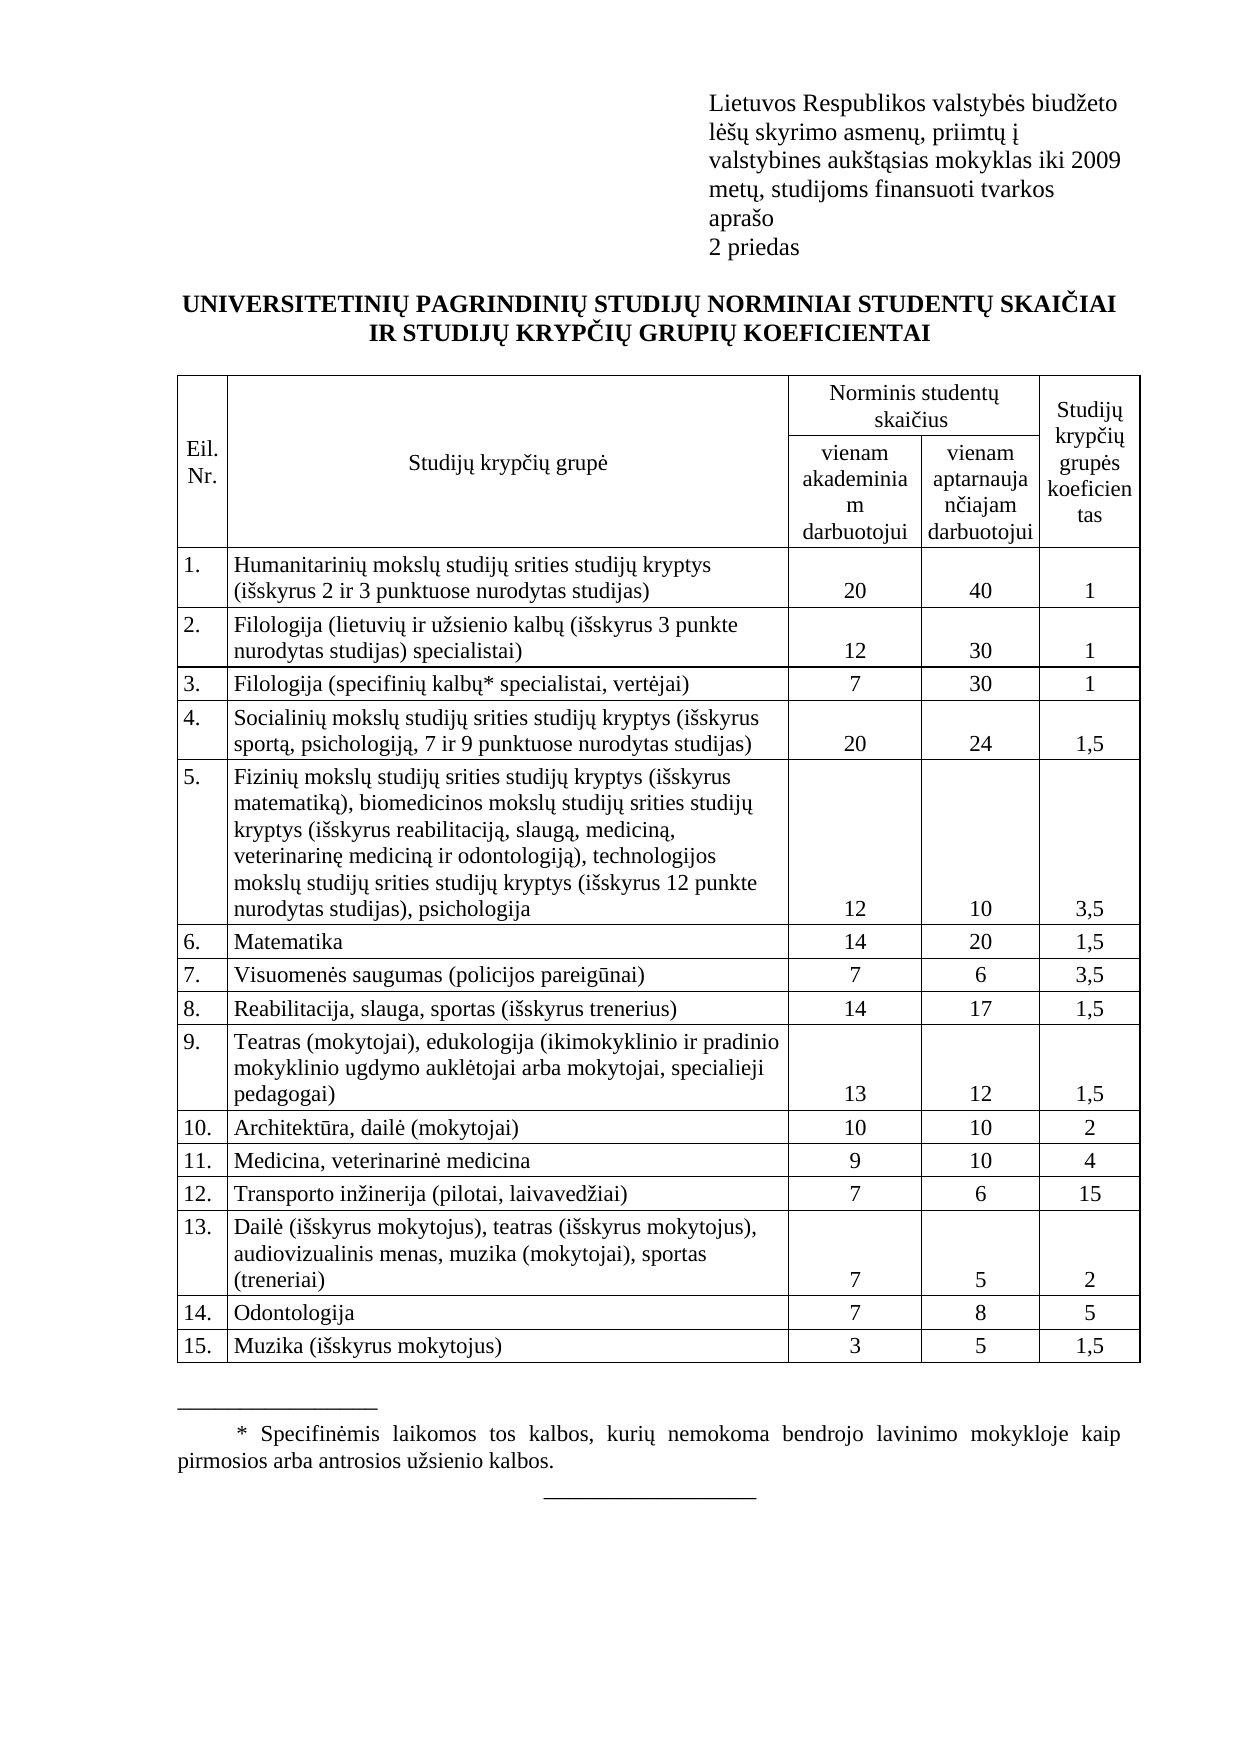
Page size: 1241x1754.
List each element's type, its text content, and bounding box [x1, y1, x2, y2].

table_cell 7 [789, 959, 921, 991]
table_cell 2 [1040, 1211, 1139, 1295]
table_cell 10 [922, 1144, 1039, 1176]
table_cell 4. [178, 701, 227, 759]
table_cell 30 [922, 608, 1039, 666]
table_cell Humanitarinių mokslų studijų srities studijų kryptys (išskyrus 2 ir 3 punktuose nurodytas studijas) [228, 548, 788, 607]
table_cell 6 [922, 959, 1039, 991]
table_cell Medicina, veterinarinė medicina [228, 1144, 788, 1176]
text * Specifinėmis laikomos tos kalbos, kurių nemokoma bendrojo lavinimo mokykloje kaip pirmosios arba antrosios užsienio kalbos. [177, 1420, 1122, 1473]
table_cell 40 [922, 548, 1039, 607]
table_cell 7. [178, 959, 227, 991]
table_cell 7 [789, 668, 921, 699]
table_cell 12 [789, 760, 921, 924]
table_cell 1,5 [1040, 701, 1139, 759]
table_header Studijų krypčių grupės koeficientas [1040, 376, 1139, 547]
table_cell 1,5 [1040, 992, 1139, 1024]
table_cell Teatras (mokytojai), edukologija (ikimokyklinio ir pradinio mokyklinio ugdymo auklėtojai arba mokytojai, specialieji pedagogai) [228, 1025, 788, 1110]
table_cell 1,5 [1040, 1330, 1139, 1362]
table_cell 10 [789, 1111, 921, 1143]
table_cell 8. [178, 992, 227, 1024]
table_cell 9. [178, 1025, 227, 1110]
table_cell 14 [789, 992, 921, 1024]
table_cell 20 [789, 701, 921, 759]
table_cell 1,5 [1040, 1025, 1139, 1110]
table_cell 13. [178, 1211, 227, 1295]
table_cell 12 [922, 1025, 1039, 1110]
table_cell 7 [789, 1296, 921, 1329]
table_cell 5 [922, 1211, 1039, 1295]
table_cell 7 [789, 1211, 921, 1295]
table_cell 5 [922, 1330, 1039, 1362]
table_cell 2 [1040, 1111, 1139, 1143]
text metų, studijoms finansuoti tvarkos [177, 174, 1122, 203]
table_cell 4 [1040, 1144, 1139, 1176]
table_cell 6 [922, 1177, 1039, 1209]
text valstybines aukštąsias mokyklas iki 2009 [177, 145, 1122, 174]
table_cell 1. [178, 548, 227, 607]
table_cell 3,5 [1040, 959, 1139, 991]
table_cell 15 [1040, 1177, 1139, 1209]
table_cell Socialinių mokslų studijų srities studijų kryptys (išskyrus sportą, psichologiją, 7 ir 9 punktuose nurodytas studijas) [228, 701, 788, 759]
table_header Studijų krypčių grupė [228, 376, 788, 547]
table_cell Reabilitacija, slauga, sportas (išskyrus trenerius) [228, 992, 788, 1024]
table_header Norminis studentų skaičius [789, 376, 1039, 435]
table_cell 12. [178, 1177, 227, 1209]
table_cell 30 [922, 668, 1039, 699]
table_cell 24 [922, 701, 1039, 759]
table_cell 5. [178, 760, 227, 924]
table_cell 10 [922, 1111, 1039, 1143]
text _________________ [177, 1473, 1122, 1502]
table_cell 15. [178, 1330, 227, 1362]
text –––––––––––––––– [177, 1392, 1122, 1420]
table_cell 1,5 [1040, 925, 1139, 957]
table_cell Dailė (išskyrus mokytojus), teatras (išskyrus mokytojus), audiovizualinis menas, muzika (mokytojai), sportas (treneriai) [228, 1211, 788, 1295]
table_header Eil. Nr. [178, 376, 227, 547]
table_cell 20 [789, 548, 921, 607]
table_cell 3. [178, 668, 227, 699]
table_cell 14. [178, 1296, 227, 1329]
table_cell 8 [922, 1296, 1039, 1329]
table_cell Matematika [228, 925, 788, 957]
text aprašo [177, 203, 1122, 232]
table_cell 13 [789, 1025, 921, 1110]
table_cell Fizinių mokslų studijų srities studijų kryptys (išskyrus matematiką), biomedicinos mokslų studijų srities studijų kryptys (išskyrus reabilitaciją, slaugą, mediciną, veterinarinę mediciną ir odontologiją), technologijos mokslų studijų srities studijų kryptys (išskyrus 12 punkte nurodytas studijas), psichologija [228, 760, 788, 924]
table_cell Filologija (lietuvių ir užsienio kalbų (išskyrus 3 punkte nurodytas studijas) specialistai) [228, 608, 788, 666]
table_cell 12 [789, 608, 921, 666]
table_cell 1 [1040, 668, 1139, 699]
text 2 priedas [177, 232, 1122, 260]
table_cell 6. [178, 925, 227, 957]
table_cell Muzika (išskyrus mokytojus) [228, 1330, 788, 1362]
table_cell Visuomenės saugumas (policijos pareigūnai) [228, 959, 788, 991]
table_cell 5 [1040, 1296, 1139, 1329]
text Lietuvos Respublikos valstybės biudžeto [177, 88, 1122, 117]
table_cell 17 [922, 992, 1039, 1024]
table_cell 9 [789, 1144, 921, 1176]
table_cell Architektūra, dailė (mokytojai) [228, 1111, 788, 1143]
table_cell 3 [789, 1330, 921, 1362]
table_cell 10 [922, 760, 1039, 924]
table_cell 14 [789, 925, 921, 957]
table_cell vienam aptarnaujančiajam darbuotojui [922, 436, 1039, 547]
text UNIVERSITETINIŲ PAGRINDINIŲ STUDIJŲ NORMINIAI STUDENTŲ SKAIČIAI IR STUDIJŲ KRYPČIŲ GRUPIŲ KOEFICIENTAI [177, 289, 1122, 347]
table_cell Odontologija [228, 1296, 788, 1329]
table_cell Transporto inžinerija (pilotai, laivavedžiai) [228, 1177, 788, 1209]
table_cell Filologija (specifinių kalbų* specialistai, vertėjai) [228, 668, 788, 699]
table_cell vienam akademiniam darbuotojui [789, 436, 921, 547]
table_cell 1 [1040, 608, 1139, 666]
table_cell 10. [178, 1111, 227, 1143]
table_cell 7 [789, 1177, 921, 1209]
table_cell 3,5 [1040, 760, 1139, 924]
text lėšų skyrimo asmenų, priimtų į [177, 117, 1122, 145]
table_cell 1 [1040, 548, 1139, 607]
table_cell 2. [178, 608, 227, 666]
table_cell 11. [178, 1144, 227, 1176]
table_cell 20 [922, 925, 1039, 957]
